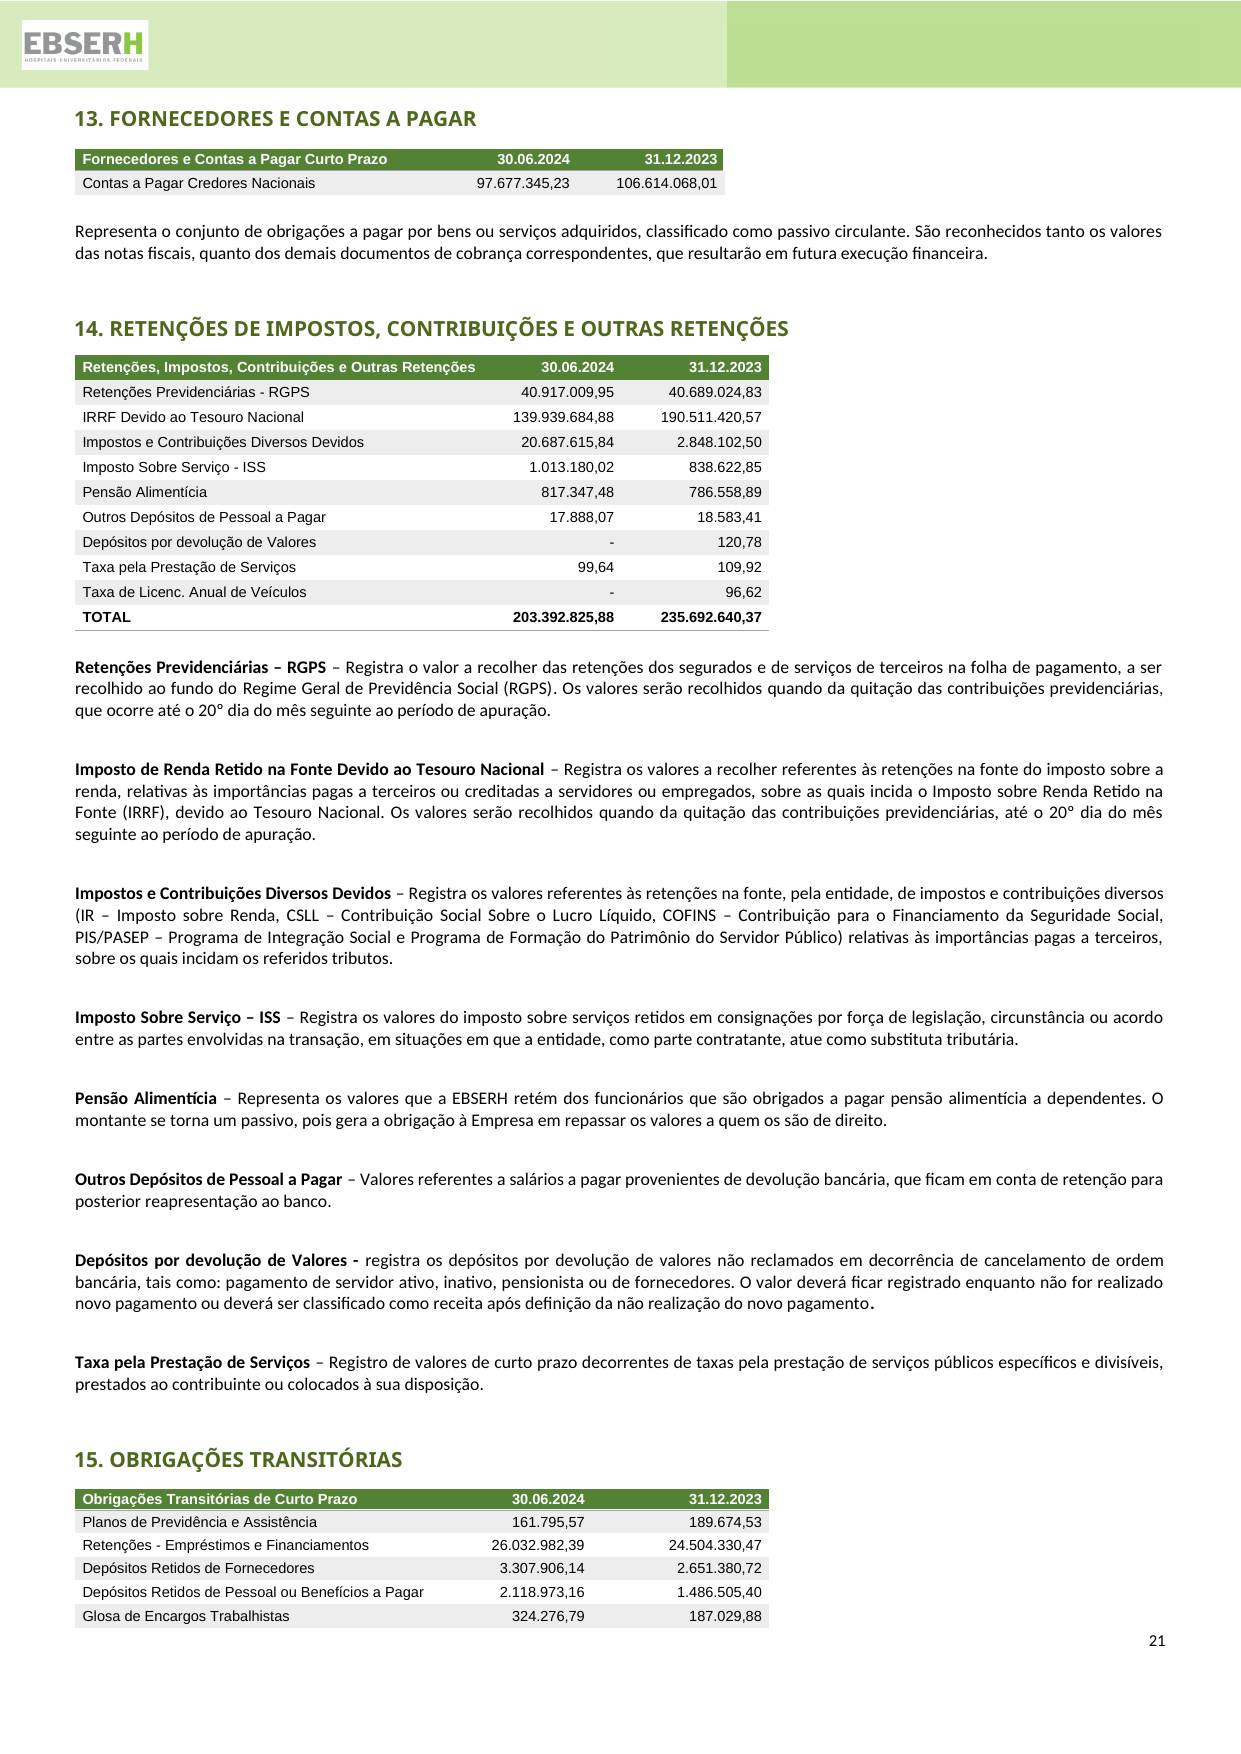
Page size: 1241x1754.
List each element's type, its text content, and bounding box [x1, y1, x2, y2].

table_cell 139.939.684,88 [503, 405, 621, 430]
table_header Retenções, Impostos, Contribuições e Outras Retenções [75, 355, 503, 380]
table_cell Outros Depósitos de Pessoal a Pagar [75, 505, 503, 530]
table_cell TOTAL [75, 605, 503, 630]
table_header Fornecedores e Contas a Pagar Curto Prazo [75, 149, 400, 170]
table_cell Imposto Sobre Serviço - ISS [75, 455, 503, 480]
text Pensão Alimentícia – Representa os valores que a EBSERH retém dos funcionários que são obrigados a pagar pensão alimentícia a dependentes. O montante se torna um passivo, pois gera a obrigação à Empresa em repassar os valores a quem os são de direito. [75, 1087, 1165, 1131]
table_cell 17.888,07 [503, 505, 621, 530]
table_cell Pensão Alimentícia [75, 480, 503, 505]
table_cell 203.392.825,88 [503, 605, 621, 630]
table_cell 190.511.420,57 [621, 405, 769, 430]
text Impostos e Contribuições Diversos Devidos – Registra os valores referentes às retenções na fonte, pela entidade, de impostos e contribuições diversos (IR – Imposto sobre Renda, CSLL – Contribuição Social Sobre o Lucro Líquido, COFINS – Contribuição para o Financiamento da Seguridade Social, PIS/PASEP – Programa de Integração Social e Programa de Formação do Patrimônio do Servidor Público) relativas às importâncias pagas a terceiros, sobre os quais incidam os referidos tributos. [75, 882, 1165, 969]
table_cell 24.504.330,47 [592, 1533, 769, 1557]
table_cell 106.614.068,01 [577, 171, 725, 195]
table_cell - [503, 530, 621, 555]
table_header 30.06.2024 [503, 355, 621, 380]
table_cell Glosa de Encargos Trabalhistas [75, 1604, 444, 1628]
table_header 30.06.2024 [444, 1489, 592, 1509]
text Outros Depósitos de Pessoal a Pagar – Valores referentes a salários a pagar provenientes de devolução bancária, que ficam em conta de retenção para posterior reapresentação ao banco. [75, 1168, 1165, 1212]
table_cell 235.692.640,37 [621, 605, 769, 630]
table_header 31.12.2023 [592, 1489, 769, 1509]
table_cell Depósitos Retidos de Pessoal ou Benefícios a Pagar [75, 1580, 444, 1604]
table_cell 97.677.345,23 [400, 171, 577, 195]
table_cell Retenções - Empréstimos e Financiamentos [75, 1533, 444, 1557]
table_cell 838.622,85 [621, 455, 769, 480]
table_cell 96,62 [621, 580, 769, 605]
table_cell 2.651.380,72 [592, 1557, 769, 1580]
table_cell 161.795,57 [444, 1511, 592, 1533]
table_header 30.06.2024 [400, 149, 577, 170]
table_cell 1.486.505,40 [592, 1580, 769, 1604]
table_cell 40.689.024,83 [621, 380, 769, 405]
table_cell 3.307.906,14 [444, 1557, 592, 1580]
table_cell 189.674,53 [592, 1511, 769, 1533]
table_cell 18.583,41 [621, 505, 769, 530]
table_cell 1.013.180,02 [503, 455, 621, 480]
table_cell - [503, 580, 621, 605]
list RETENÇÕES DE IMPOSTOS, CONTRIBUIÇÕES E OUTRAS RETENÇÕES [74, 314, 1165, 342]
table_cell 324.276,79 [444, 1604, 592, 1628]
text Retenções Previdenciárias – RGPS – Registra o valor a recolher das retenções dos segurados e de serviços de terceiros na folha de pagamento, a ser recolhido ao fundo do Regime Geral de Previdência Social (RGPS). Os valores serão recolhidos quando da quitação das contribuições previdenciárias, que ocorre até o 20º dia do mês seguinte ao período de apuração. [75, 656, 1165, 721]
table_cell Planos de Previdência e Assistência [75, 1511, 444, 1533]
table_cell 120,78 [621, 530, 769, 555]
table_cell IRRF Devido ao Tesouro Nacional [75, 405, 503, 430]
table_cell 2.118.973,16 [444, 1580, 592, 1604]
table_cell Depósitos Retidos de Fornecedores [75, 1557, 444, 1580]
table_cell 786.558,89 [621, 480, 769, 505]
table_cell 99,64 [503, 555, 621, 580]
list OBRIGAÇÕES TRANSITÓRIAS [74, 1445, 1165, 1473]
table_header 31.12.2023 [577, 149, 723, 170]
table_cell 26.032.982,39 [444, 1533, 592, 1557]
table_cell Contas a Pagar Credores Nacionais [75, 171, 400, 195]
text Taxa pela Prestação de Serviços – Registro de valores de curto prazo decorrentes de taxas pela prestação de serviços públicos específicos e divisíveis, prestados ao contribuinte ou colocados à sua disposição. [75, 1352, 1165, 1395]
table_header Obrigações Transitórias de Curto Prazo [75, 1489, 444, 1509]
table_cell 40.917.009,95 [503, 380, 621, 405]
text Representa o conjunto de obrigações a pagar por bens ou serviços adquiridos, classificado como passivo circulante. São reconhecidos tanto os valores das notas fiscais, quanto dos demais documentos de cobrança correspondentes, que resultarão em futura execução financeira. [75, 220, 1165, 264]
table_header 31.12.2023 [621, 355, 769, 380]
table_cell Depósitos por devolução de Valores [75, 530, 503, 555]
text Depósitos por devolução de Valores - registra os depósitos por devolução de valores não reclamados em decorrência de cancelamento de ordem bancária, tais como: pagamento de servidor ativo, inativo, pensionista ou de fornecedores. O valor deverá ficar registrado enquanto não for realizado novo pagamento ou deverá ser classificado como receita após definição da não realização do novo pagamento. [75, 1249, 1165, 1314]
table_cell Taxa de Licenc. Anual de Veículos [75, 580, 503, 605]
table_cell Taxa pela Prestação de Serviços [75, 555, 503, 580]
table_cell Impostos e Contribuições Diversos Devidos [75, 430, 503, 455]
table_cell 817.347,48 [503, 480, 621, 505]
text Imposto Sobre Serviço – ISS – Registra os valores do imposto sobre serviços retidos em consignações por força de legislação, circunstância ou acordo entre as partes envolvidas na transação, em situações em que a entidade, como parte contratante, atue como substituta tributária. [75, 1007, 1165, 1050]
table_cell 187.029,88 [592, 1604, 769, 1628]
table_cell 20.687.615,84 [503, 430, 621, 455]
list FORNECEDORES E CONTAS A PAGAR [74, 104, 1165, 133]
table_cell 109,92 [621, 555, 769, 580]
table_cell 2.848.102,50 [621, 430, 769, 455]
text Imposto de Renda Retido na Fonte Devido ao Tesouro Nacional – Registra os valores a recolher referentes às retenções na fonte do imposto sobre a renda, relativas às importâncias pagas a terceiros ou creditadas a servidores ou empregados, sobre as quais incida o Imposto sobre Renda Retido na Fonte (IRRF), devido ao Tesouro Nacional. Os valores serão recolhidos quando da quitação das contribuições previdenciárias, até o 20º dia do mês seguinte ao período de apuração. [75, 758, 1165, 845]
table_cell Retenções Previdenciárias - RGPS [75, 380, 503, 405]
